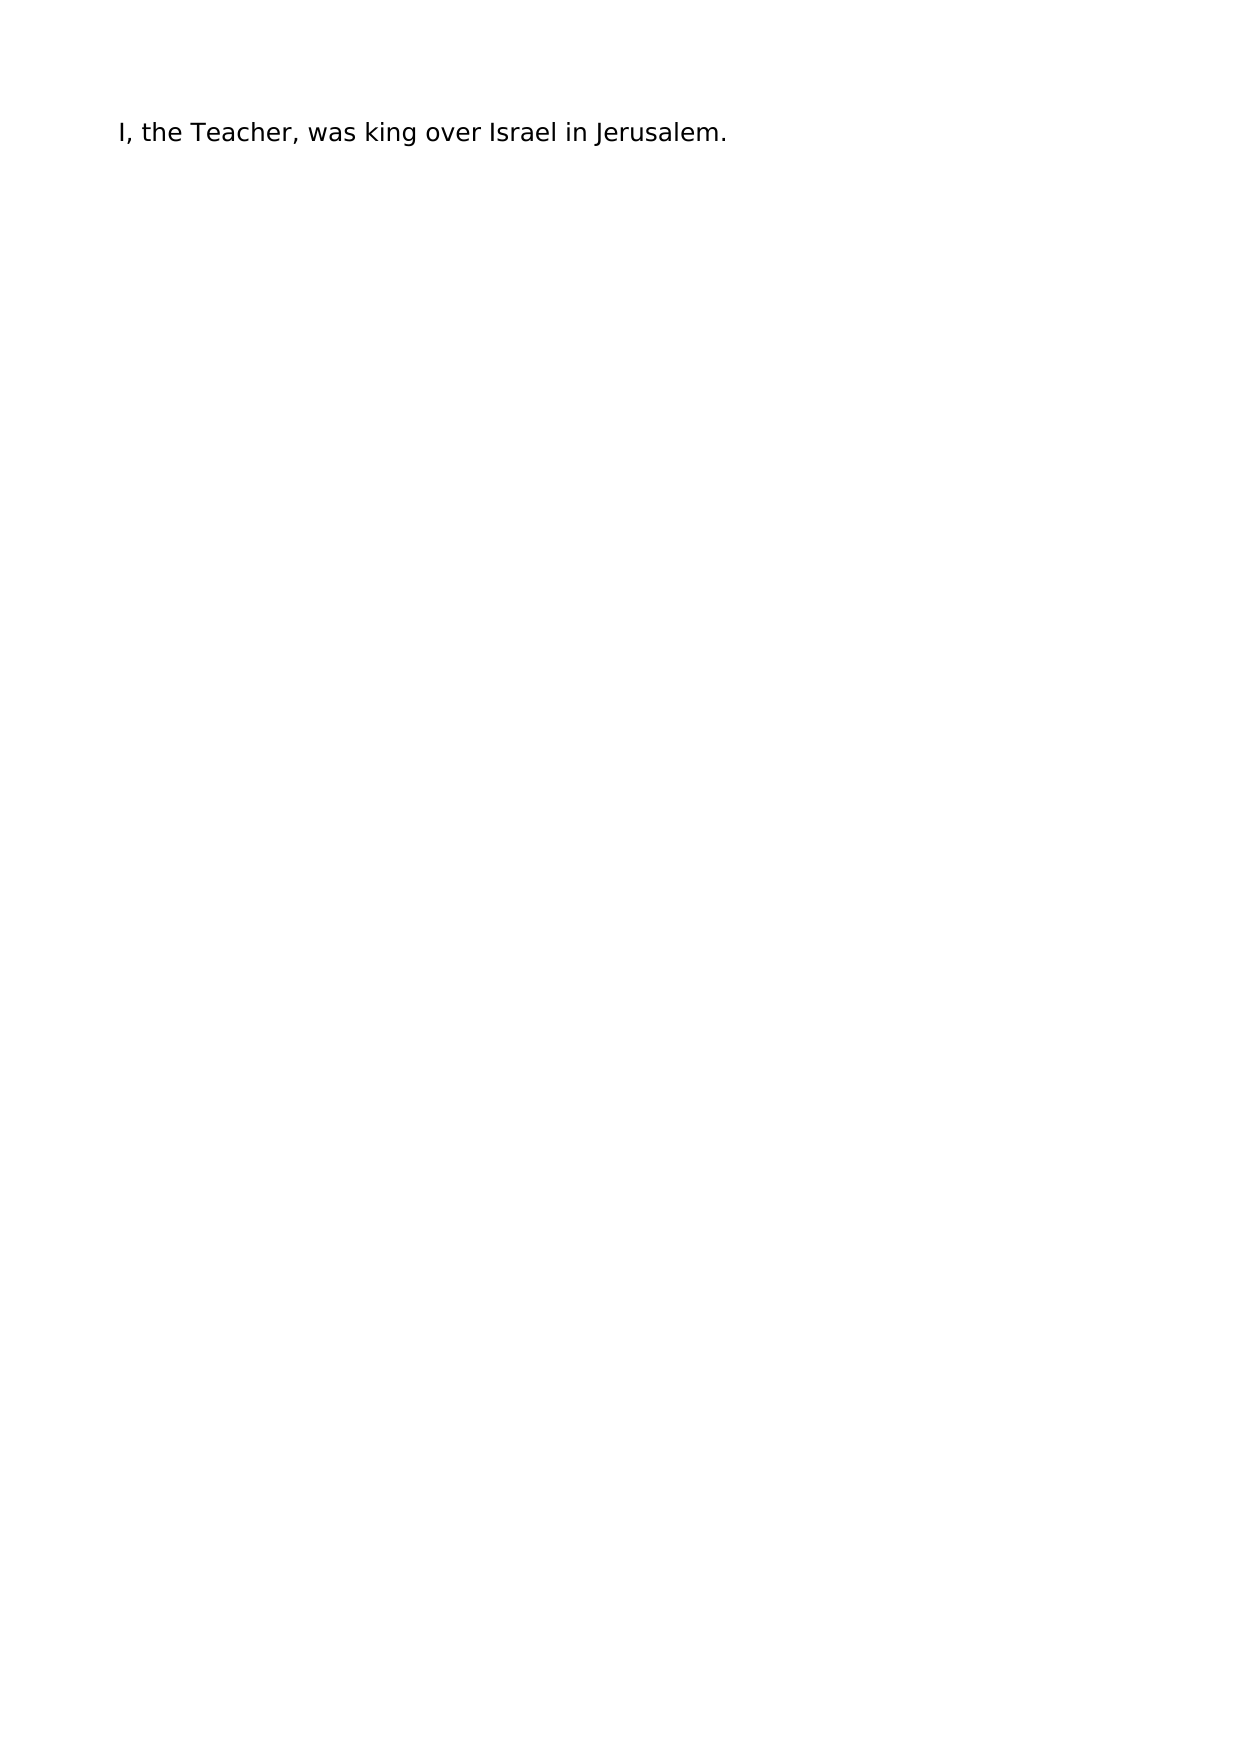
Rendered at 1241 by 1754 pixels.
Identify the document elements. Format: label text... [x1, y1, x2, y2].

text I, the Teacher, was king over Israel in Jerusalem. [118, 118, 1122, 147]
